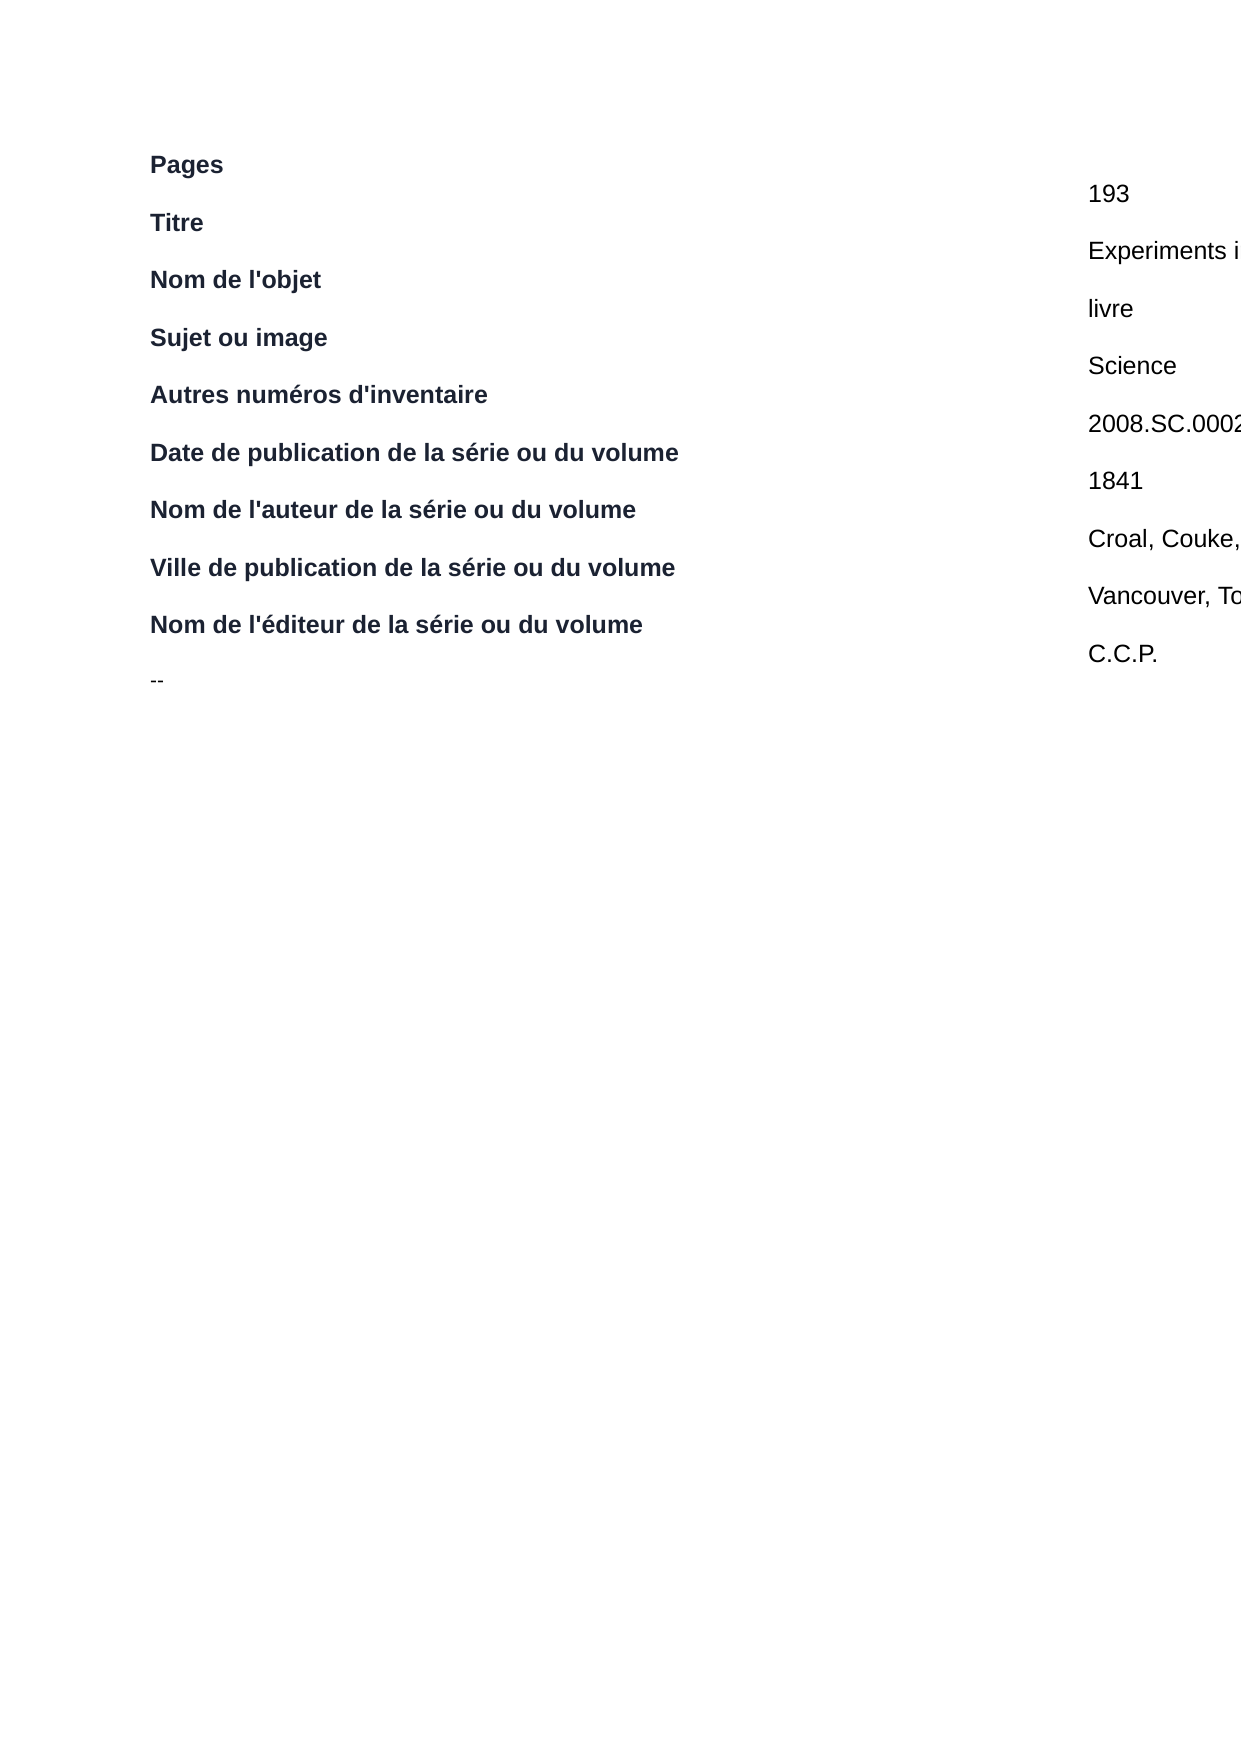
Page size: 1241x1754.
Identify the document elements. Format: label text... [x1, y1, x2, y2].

text -- [150, 667, 1090, 691]
text 1841 [1088, 466, 1240, 495]
text Ville de publication de la série ou du volume [150, 552, 1090, 581]
text Nom de l'auteur de la série ou du volume [150, 495, 1090, 524]
text Croal, Couke, Louden [1088, 524, 1240, 552]
text Nom de l'objet [150, 265, 1090, 294]
text Sujet ou image [150, 322, 1090, 351]
text Titre [150, 207, 1090, 236]
text Pages [150, 150, 1090, 179]
text livre [1088, 294, 1240, 322]
text Vancouver, Toronto, Montréal [1088, 581, 1240, 610]
text C.C.P. [1088, 639, 1240, 667]
text Autres numéros d'inventaire [150, 380, 1090, 409]
text Experiments in laboratory chemistry [1088, 236, 1240, 265]
text 2008.SC.0002.01 [1088, 409, 1240, 437]
text Science [1088, 351, 1240, 380]
text 193 [1088, 179, 1240, 207]
text Date de publication de la série ou du volume [150, 437, 1090, 466]
text Nom de l'éditeur de la série ou du volume [150, 610, 1090, 639]
